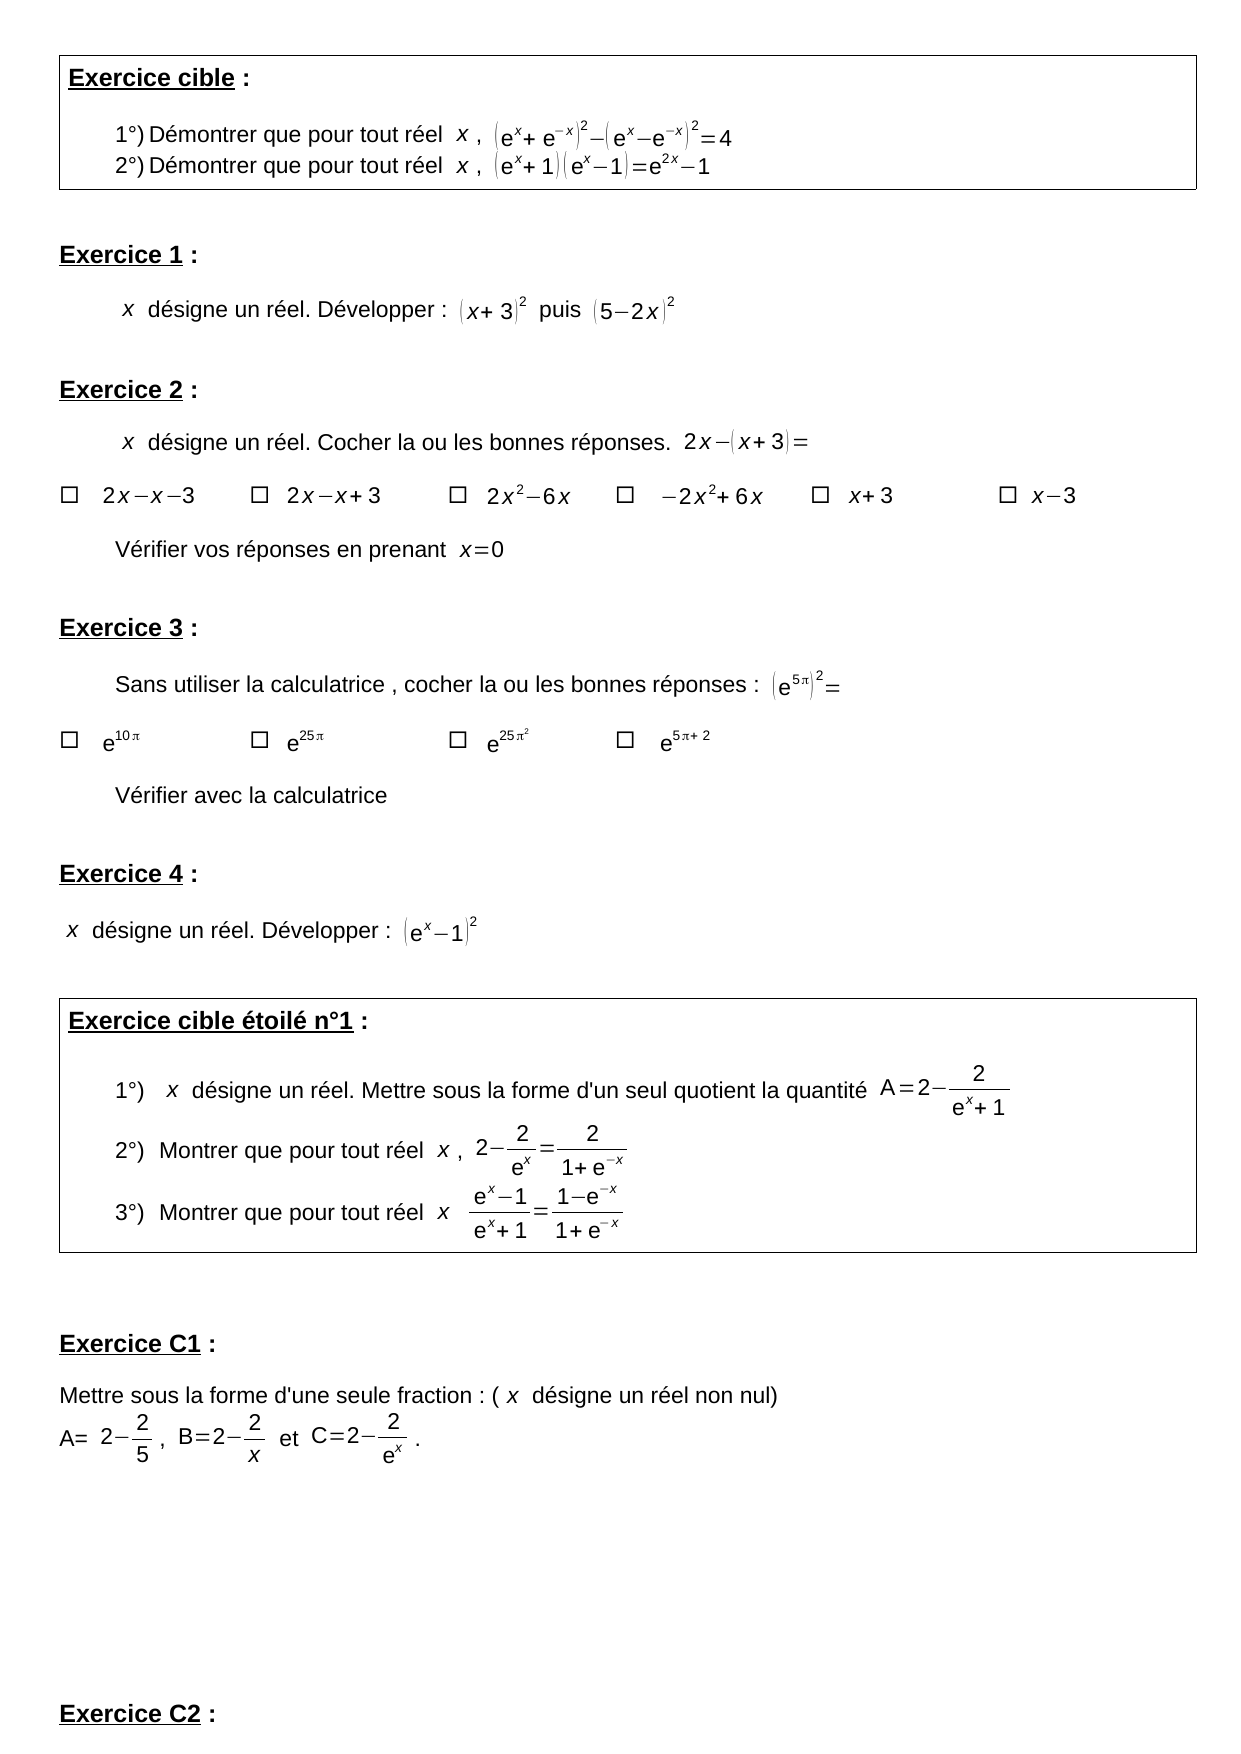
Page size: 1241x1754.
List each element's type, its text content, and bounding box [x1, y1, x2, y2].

text Vérifier vos réponses en prenant [59, 537, 1196, 563]
text Exercice 4 : [59, 860, 1196, 888]
text Exercice cible : [60, 56, 1196, 92]
text 2°) Démontrer que pour tout réel , [60, 142, 1196, 189]
text Mettre sous la forme d'une seule fraction : ( désigne un réel non nul) [58, 1383, 1194, 1409]
text 1°) désigne un réel. Mettre sous la forme d'un seul quotient la quantité [60, 1052, 1196, 1112]
text Vérifier avec la calculatrice [59, 783, 1196, 809]
text 1°) Démontrer que pour tout réel , [60, 109, 1196, 142]
text 3°) Montrer que pour tout réel [60, 1172, 1196, 1252]
text désigne un réel. Cocher la ou les bonnes réponses. [59, 429, 1196, 456]
text A= , et . [58, 1409, 1194, 1469]
text désigne un réel. Développer : puis [59, 294, 1196, 325]
text     [59, 726, 1196, 757]
text désigne un réel. Développer : [59, 913, 1196, 947]
text Exercice 1 : [59, 241, 1196, 268]
text Exercice 3 : [59, 614, 1196, 642]
text       [59, 481, 1196, 511]
text 2°) Montrer que pour tout réel , [60, 1112, 1196, 1172]
text Exercice cible étoilé n°1 : [60, 999, 1196, 1035]
text Exercice C1 : [59, 1329, 1196, 1357]
text Sans utiliser la calculatrice , cocher la ou les bonnes réponses : [59, 667, 1196, 701]
text Exercice C2 : [59, 1699, 1196, 1727]
text Exercice 2 : [59, 376, 1196, 404]
